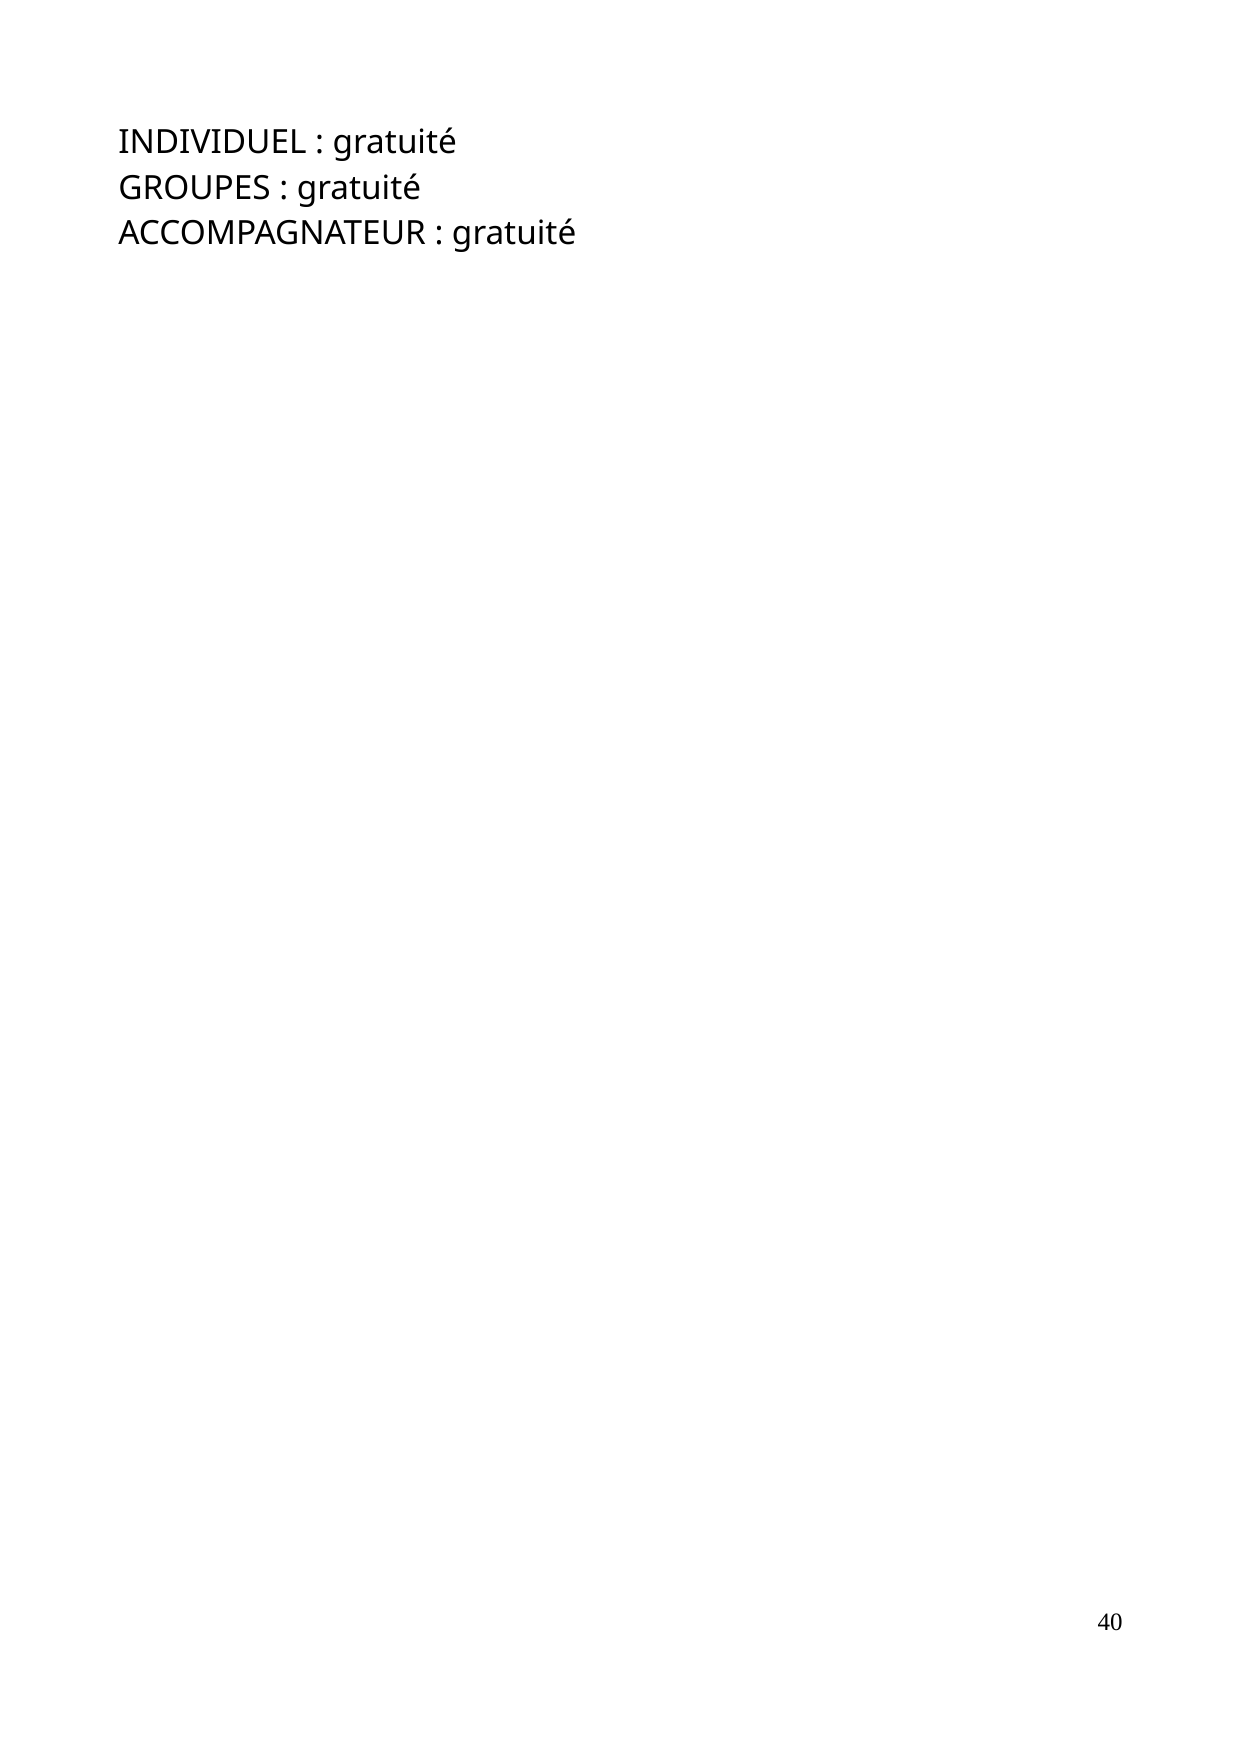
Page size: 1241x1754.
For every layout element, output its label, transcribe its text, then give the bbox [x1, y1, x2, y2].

text ACCOMPAGNATEUR : gratuité [118, 209, 1122, 254]
text INDIVIDUEL : gratuité [118, 118, 1122, 163]
text GROUPES : gratuité [118, 163, 1122, 209]
